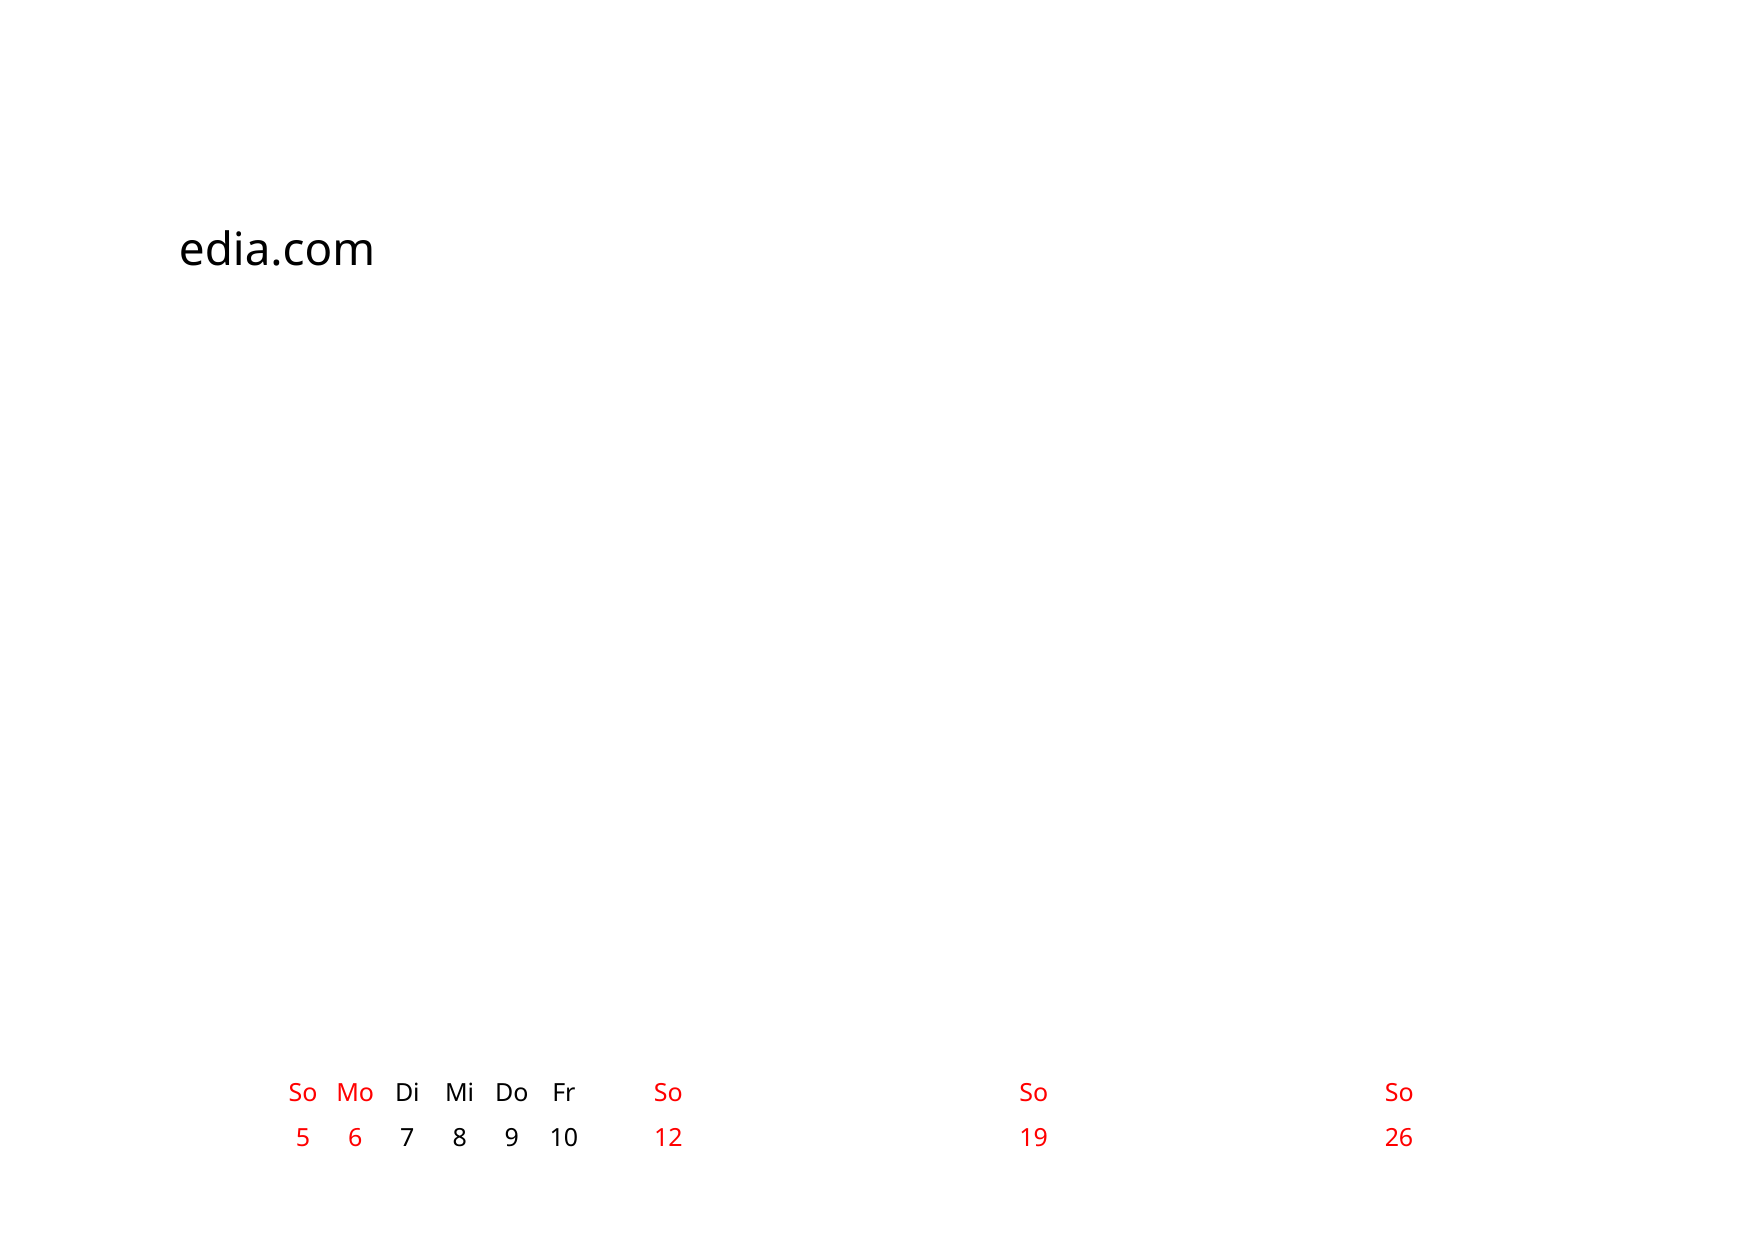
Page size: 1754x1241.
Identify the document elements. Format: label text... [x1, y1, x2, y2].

table_header Sa [956, 1070, 1007, 1114]
table_header Mi [434, 1070, 485, 1114]
table_cell 19 [1008, 1115, 1059, 1160]
text © www.mikes-media.com [59, 154, 452, 279]
table_header So [643, 1070, 694, 1114]
table_header Mo [695, 1070, 746, 1114]
table_header So [1374, 1070, 1425, 1114]
table_header Do [486, 1070, 538, 1114]
table_cell 22 [1165, 1115, 1216, 1160]
table_cell 8 [434, 1115, 485, 1160]
table_header Di [747, 1070, 799, 1114]
table_cell 26 [1374, 1115, 1425, 1160]
table_cell 1 [69, 1115, 120, 1160]
table_header So [1008, 1070, 1059, 1114]
table_cell 18 [956, 1115, 1007, 1160]
table_header Sa [1322, 1070, 1373, 1114]
table_header Mo [330, 1070, 381, 1114]
table_header Di [1478, 1070, 1529, 1114]
table_cell 7 [382, 1115, 433, 1160]
table_cell 21 [1113, 1115, 1164, 1160]
table_header Mi [1530, 1070, 1582, 1114]
table_header Mi [800, 1070, 851, 1114]
table_cell 23 [1217, 1115, 1268, 1160]
table_header Di [1113, 1070, 1164, 1114]
table_cell 28 [1478, 1115, 1529, 1160]
table_cell 5 [278, 1115, 329, 1160]
table_header So [278, 1070, 329, 1114]
table_cell 30 [1583, 1115, 1634, 1160]
table_header Mi [69, 1070, 120, 1114]
table_cell 4 [225, 1115, 277, 1160]
table_cell 2 [121, 1115, 172, 1160]
table_cell 20 [1060, 1115, 1112, 1160]
table_cell 9 [486, 1115, 538, 1160]
table_header Fr [1635, 1070, 1686, 1114]
table_header Fr [539, 1070, 590, 1114]
table_cell 29 [1530, 1115, 1582, 1160]
table_cell 17 [904, 1115, 955, 1160]
table_header Fr [904, 1070, 955, 1114]
table_cell 11 [591, 1115, 642, 1160]
table_cell 6 [330, 1115, 381, 1160]
table_header Mi [1165, 1070, 1216, 1114]
table_header Do [1217, 1070, 1268, 1114]
table_header Fr [173, 1070, 224, 1114]
table_cell 12 [643, 1115, 694, 1160]
table_header Mo [1426, 1070, 1477, 1114]
table_cell 13 [695, 1115, 746, 1160]
table_cell 27 [1426, 1115, 1477, 1160]
table_header Sa [225, 1070, 277, 1114]
table_header Do [121, 1070, 172, 1114]
table_cell 31 [1635, 1115, 1686, 1160]
table_cell 14 [747, 1115, 799, 1160]
table_header Do [1583, 1070, 1634, 1114]
table_header Sa [591, 1070, 642, 1114]
table_header Mo [1060, 1070, 1112, 1114]
table_header Di [382, 1070, 433, 1114]
table_cell 10 [539, 1115, 590, 1160]
table_cell 24 [1269, 1115, 1321, 1160]
table_cell 25 [1322, 1115, 1373, 1160]
table_header Do [852, 1070, 903, 1114]
table_cell 15 [800, 1115, 851, 1160]
table_cell 16 [852, 1115, 903, 1160]
table_cell 3 [173, 1115, 224, 1160]
table_header Fr [1269, 1070, 1321, 1114]
